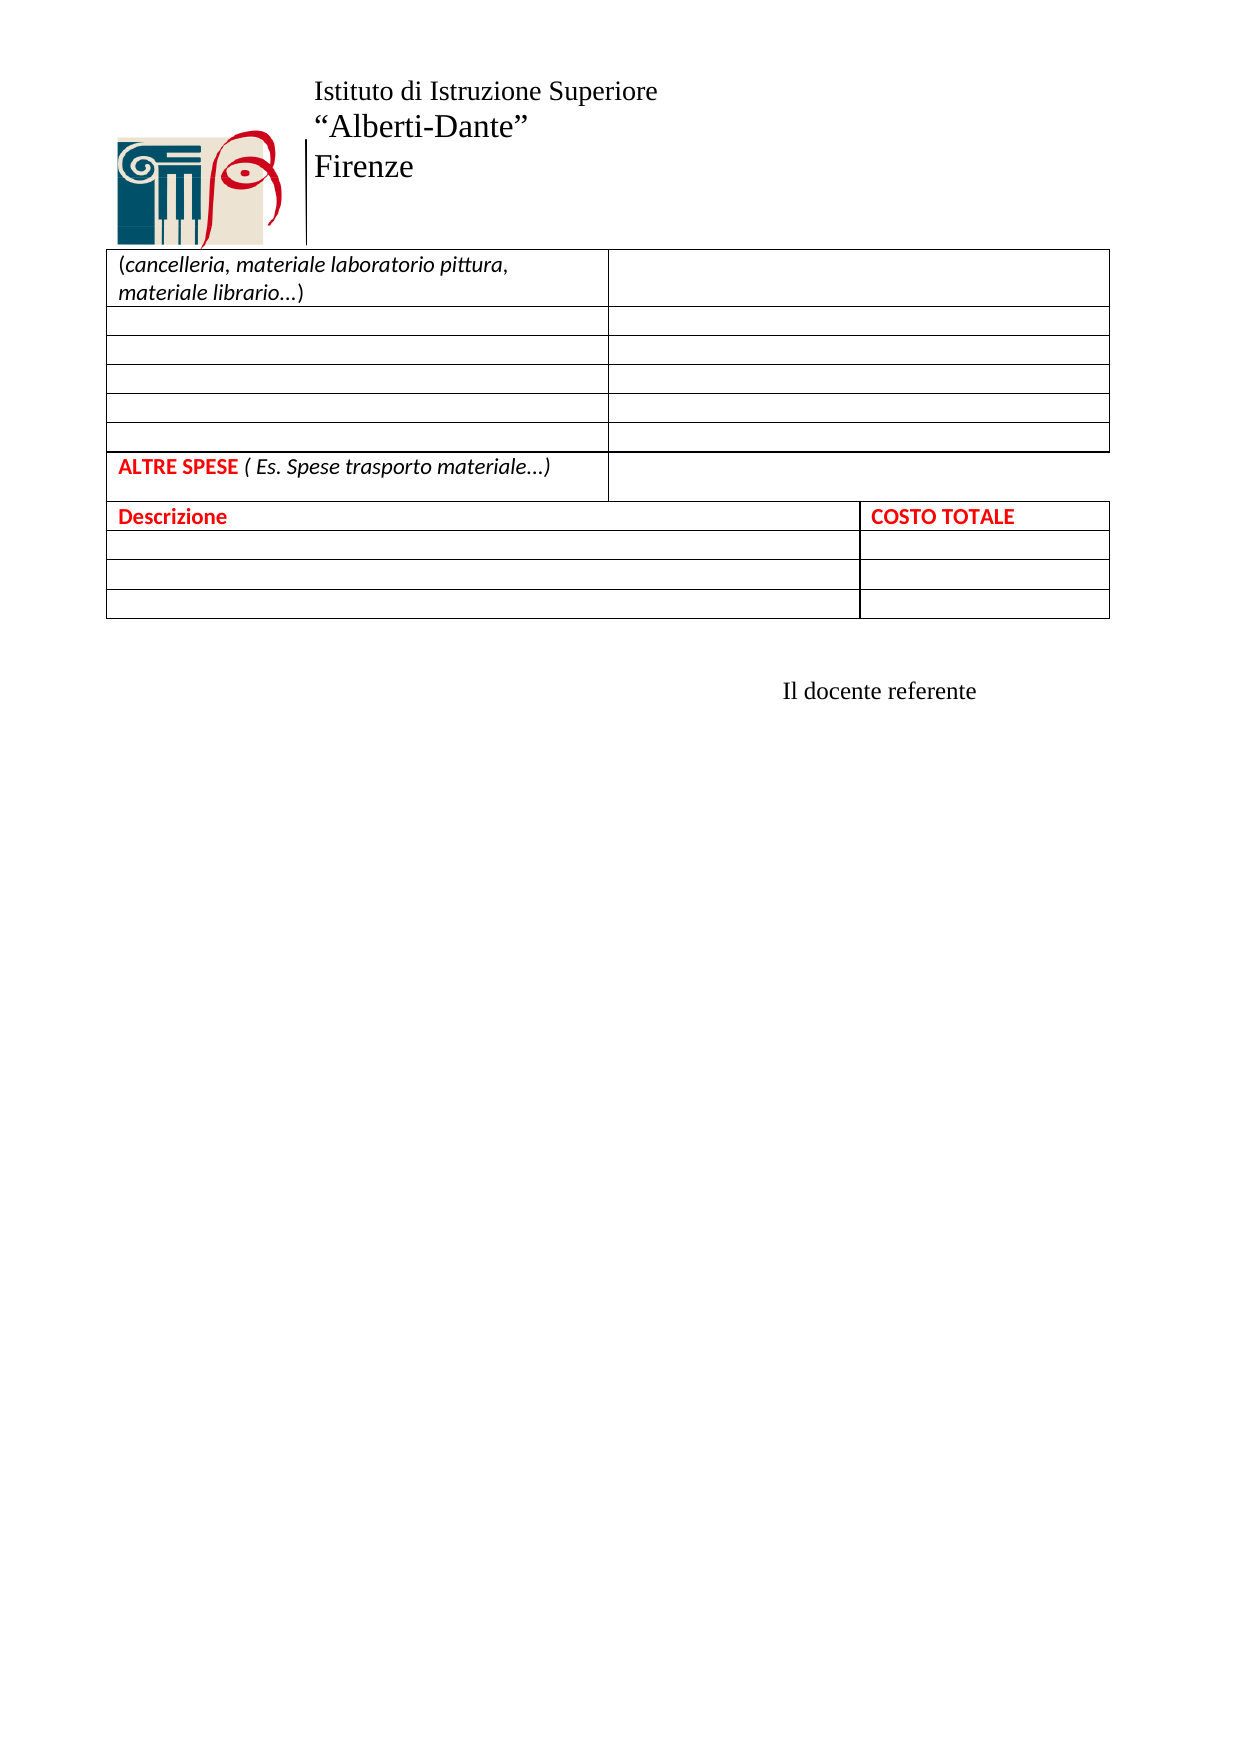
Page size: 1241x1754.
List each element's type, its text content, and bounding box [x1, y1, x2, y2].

table_cell [861, 531, 1109, 559]
table_cell [609, 336, 1109, 364]
table_cell [107, 590, 859, 617]
table_cell [107, 307, 608, 335]
table_cell [107, 531, 859, 559]
table_cell [609, 365, 1109, 393]
table_cell [107, 365, 608, 393]
table_cell [107, 336, 608, 364]
table_cell [861, 560, 1109, 588]
table_cell ALTRE SPESE ( Es. Spese trasporto materiale...) [107, 453, 608, 501]
table_cell [609, 307, 1109, 335]
table_cell [609, 250, 1109, 306]
table_cell COSTO TOTALE [861, 502, 1109, 530]
text Il docente referente [118, 676, 1122, 705]
table_cell [609, 394, 1109, 422]
table_cell [107, 560, 859, 588]
table_cell [609, 423, 1109, 451]
picture [115, 129, 307, 249]
table_cell [861, 590, 1109, 617]
table_cell Descrizione [107, 502, 859, 530]
table_cell [107, 394, 608, 422]
table_cell (cancelleria, materiale laboratorio pittura, materiale librario...) [107, 250, 608, 306]
table_cell [107, 423, 608, 451]
